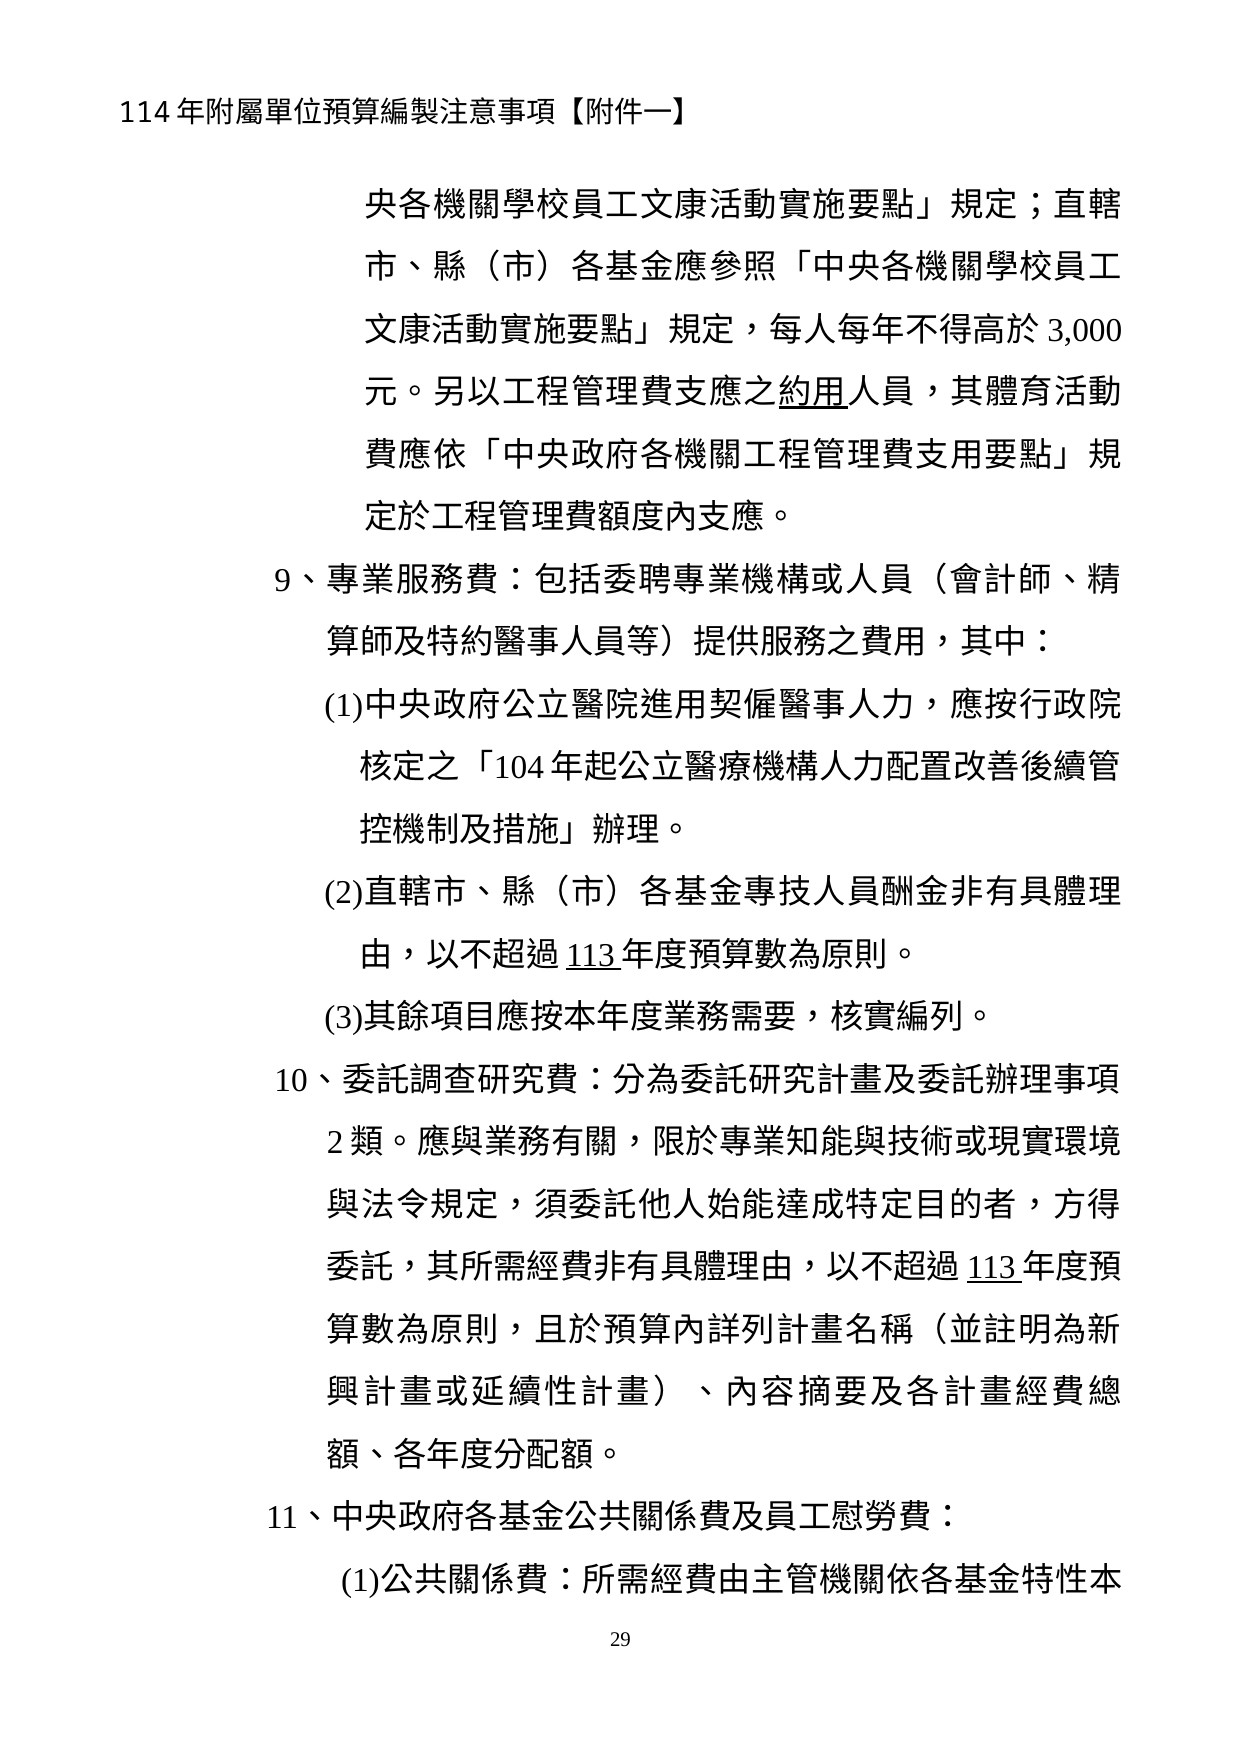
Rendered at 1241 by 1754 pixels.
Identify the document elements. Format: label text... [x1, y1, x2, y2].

text 11、中央政府各基金公共關係費及員工慰勞費： [266, 1472, 1122, 1535]
text 央各機關學校員工文康活動實施要點」規定；直轄市、縣（市）各基金應參照「中央各機關學校員工文康活動實施要點」規定，每人每年不得高於3,000元。另以工程管理費支應之約用人員，其體育活動費應依「中央政府各機關工程管理費支用要點」規定於工程管理費額度內支應。 [325, 160, 1122, 535]
text (2)直轄市、縣（市）各基金專技人員酬金非有具體理由，以不超過113年度預算數為原則。 [324, 847, 1122, 972]
text 10、委託調查研究費：分為委託研究計畫及委託辦理事項2類。應與業務有關，限於專業知能與技術或現實環境與法令規定，須委託他人始能達成特定目的者，方得委託，其所需經費非有具體理由，以不超過113年度預算數為原則，且於預算內詳列計畫名稱（並註明為新興計畫或延續性計畫）、內容摘要及各計畫經費總額、各年度分配額。 [274, 1035, 1122, 1472]
text (3)其餘項目應按本年度業務需要，核實編列。 [324, 972, 1122, 1035]
text (1)公共關係費：所需經費由主管機關依各基金特性本 [341, 1535, 1122, 1597]
text (1)中央政府公立醫院進用契僱醫事人力，應按行政院核定之「104年起公立醫療機構人力配置改善後續管控機制及措施」辦理。 [324, 660, 1122, 847]
text 9、專業服務費：包括委聘專業機構或人員（會計師、精算師及特約醫事人員等）提供服務之費用，其中： [274, 535, 1122, 660]
